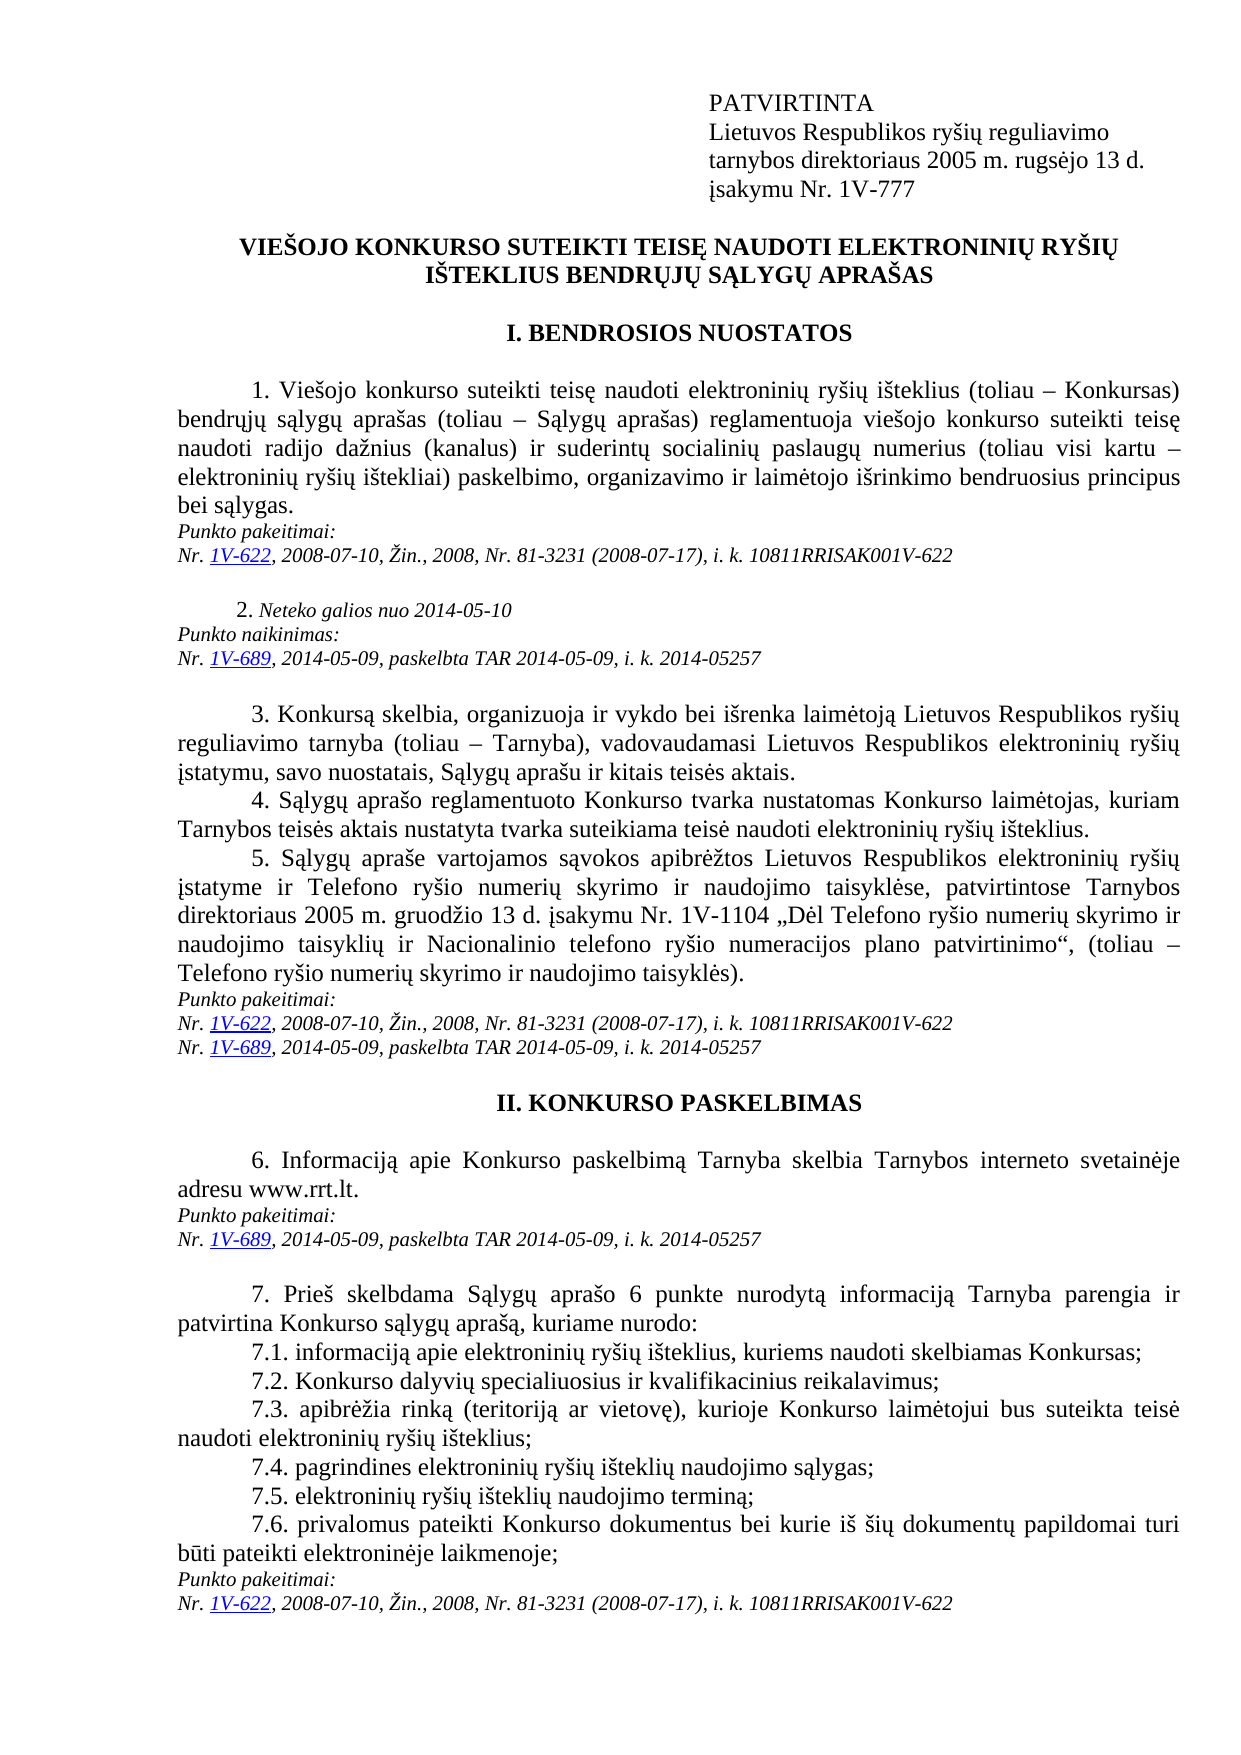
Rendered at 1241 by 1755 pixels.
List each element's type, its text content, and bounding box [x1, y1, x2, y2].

text 5. Sąlygų apraše vartojamos sąvokos apibrėžtos Lietuvos Respublikos elektroninių ryšių įstatyme ir Telefono ryšio numerių skyrimo ir naudojimo taisyklėse, patvirtintose Tarnybos direktoriaus 2005 m. gruodžio 13 d. įsakymu Nr. 1V-1104 „Dėl Telefono ryšio numerių skyrimo ir naudojimo taisyklių ir Nacionalinio telefono ryšio numeracijos plano patvirtinimo“, (toliau – Telefono ryšio numerių skyrimo ir naudojimo taisyklės). [177, 843, 1181, 987]
text Nr. 1V-622, 2008-07-10, Žin., 2008, Nr. 81-3231 (2008-07-17), i. k. 10811RRISAK001V-622 [177, 1011, 1181, 1035]
text 6. Informaciją apie Konkurso paskelbimą Tarnyba skelbia Tarnybos interneto svetainėje adresu www.rrt.lt. [177, 1145, 1181, 1203]
text Punkto pakeitimai: [177, 1567, 1181, 1591]
text Nr. 1V-689, 2014-05-09, paskelbta TAR 2014-05-09, i. k. 2014-05257 [177, 1035, 1181, 1059]
text VIEŠOJO KONKURSO SUTEIKTI TEISĘ NAUDOTI ELEKTRONINIŲ RYŠIŲ IŠTEKLIUS BENDRŲJŲ SĄLYGŲ APRAŠas [177, 232, 1181, 289]
text Punkto naikinimas: [177, 622, 1181, 646]
text 7.6. privalomus pateikti Konkurso dokumentus bei kurie iš šių dokumentų papildomai turi būti pateikti elektroninėje laikmenoje; [177, 1509, 1181, 1567]
text 7. Prieš skelbdama Sąlygų aprašo 6 punkte nurodytą informaciją Tarnyba parengia ir patvirtina Konkurso sąlygų aprašą, kuriame nurodo: [177, 1279, 1181, 1337]
text Nr. 1V-689, 2014-05-09, paskelbta TAR 2014-05-09, i. k. 2014-05257 [177, 1227, 1181, 1251]
text Lietuvos Respublikos ryšių reguliavimo [177, 117, 1181, 145]
text Punkto pakeitimai: [177, 987, 1181, 1011]
text Punkto pakeitimai: [177, 519, 1181, 543]
text 3. Konkursą skelbia, organizuoja ir vykdo bei išrenka laimėtoją Lietuvos Respublikos ryšių reguliavimo tarnyba (toliau – Tarnyba), vadovaudamasi Lietuvos Respublikos elektroninių ryšių įstatymu, savo nuostatais, Sąlygų aprašu ir kitais teisės aktais. [177, 699, 1181, 785]
text 7.4. pagrindines elektroninių ryšių išteklių naudojimo sąlygas; [177, 1452, 1181, 1481]
text 1. Viešojo konkurso suteikti teisę naudoti elektroninių ryšių išteklius (toliau – Konkursas) bendrųjų sąlygų aprašas (toliau – Sąlygų aprašas) reglamentuoja viešojo konkurso suteikti teisę naudoti radijo dažnius (kanalus) ir suderintų socialinių paslaugų numerius (toliau visi kartu – elektroninių ryšių ištekliai) paskelbimo, organizavimo ir laimėtojo išrinkimo bendruosius principus bei sąlygas. [177, 375, 1181, 519]
text Nr. 1V-689, 2014-05-09, paskelbta TAR 2014-05-09, i. k. 2014-05257 [177, 646, 1181, 670]
text 7.3. apibrėžia rinką (teritoriją ar vietovę), kurioje Konkurso laimėtojui bus suteikta teisė naudoti elektroninių ryšių išteklius; [177, 1394, 1181, 1452]
text 7.1. informaciją apie elektroninių ryšių išteklius, kuriems naudoti skelbiamas Konkursas; [177, 1337, 1181, 1366]
text 4. Sąlygų aprašo reglamentuoto Konkurso tvarka nustatomas Konkurso laimėtojas, kuriam Tarnybos teisės aktais nustatyta tvarka suteikiama teisė naudoti elektroninių ryšių išteklius. [177, 785, 1181, 843]
text tarnybos direktoriaus 2005 m. rugsėjo 13 d. [177, 145, 1181, 174]
text I. BENDROSIOS NUOSTATOS [177, 318, 1181, 347]
text 7.5. elektroninių ryšių išteklių naudojimo terminą; [177, 1481, 1181, 1509]
text Punkto pakeitimai: [177, 1203, 1181, 1227]
text Nr. 1V-622, 2008-07-10, Žin., 2008, Nr. 81-3231 (2008-07-17), i. k. 10811RRISAK001V-622 [177, 1591, 1181, 1615]
text įsakymu Nr. 1V-777 [177, 174, 1181, 203]
text PATVIRTINTA [177, 88, 1181, 117]
text Nr. 1V-622, 2008-07-10, Žin., 2008, Nr. 81-3231 (2008-07-17), i. k. 10811RRISAK001V-622 [177, 543, 1181, 567]
text 7.2. Konkurso dalyvių specialiuosius ir kvalifikacinius reikalavimus; [177, 1366, 1181, 1394]
text 2. Neteko galios nuo 2014-05-10 [177, 596, 1181, 622]
text II. KONKURSO PASKELBIMAS [177, 1088, 1181, 1116]
